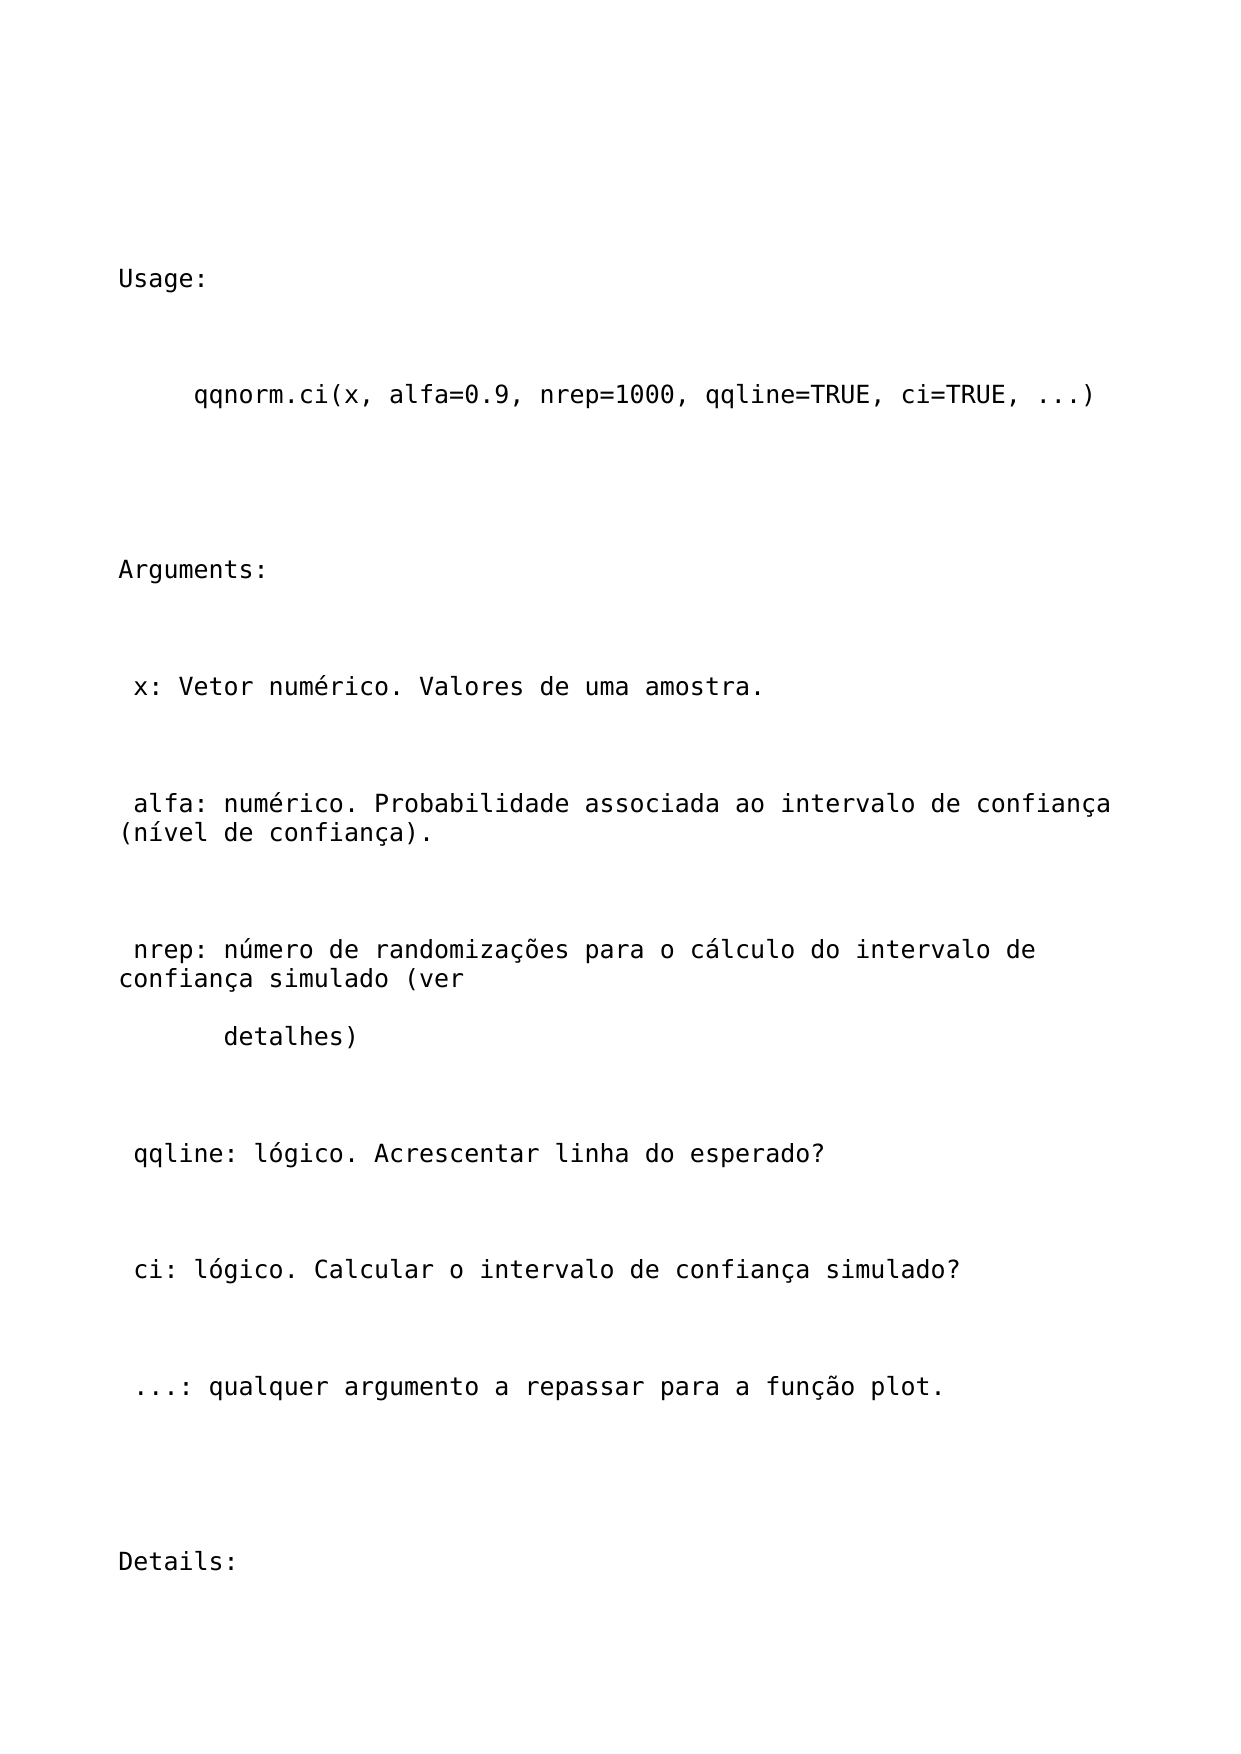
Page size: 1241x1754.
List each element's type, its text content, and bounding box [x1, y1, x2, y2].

text Usage: qqnorm.ci(x, alfa=0.9, nrep=1000, qqline=TRUE, ci=TRUE, ...) Arguments: x: Vetor numérico. Valores de uma amostra. alfa: numérico. Probabilidade associada ao intervalo de confiança (nível de confiança). nrep: número de randomizações para o cálculo do intervalo de confiança simulado (ver detalhes) qqline: lógico. Acrescentar linha do esperado? ci: lógico. Calcular o intervalo de confiança simulado? ...: qualquer argumento a repassar para a função plot. Details: [118, 118, 1122, 1635]
